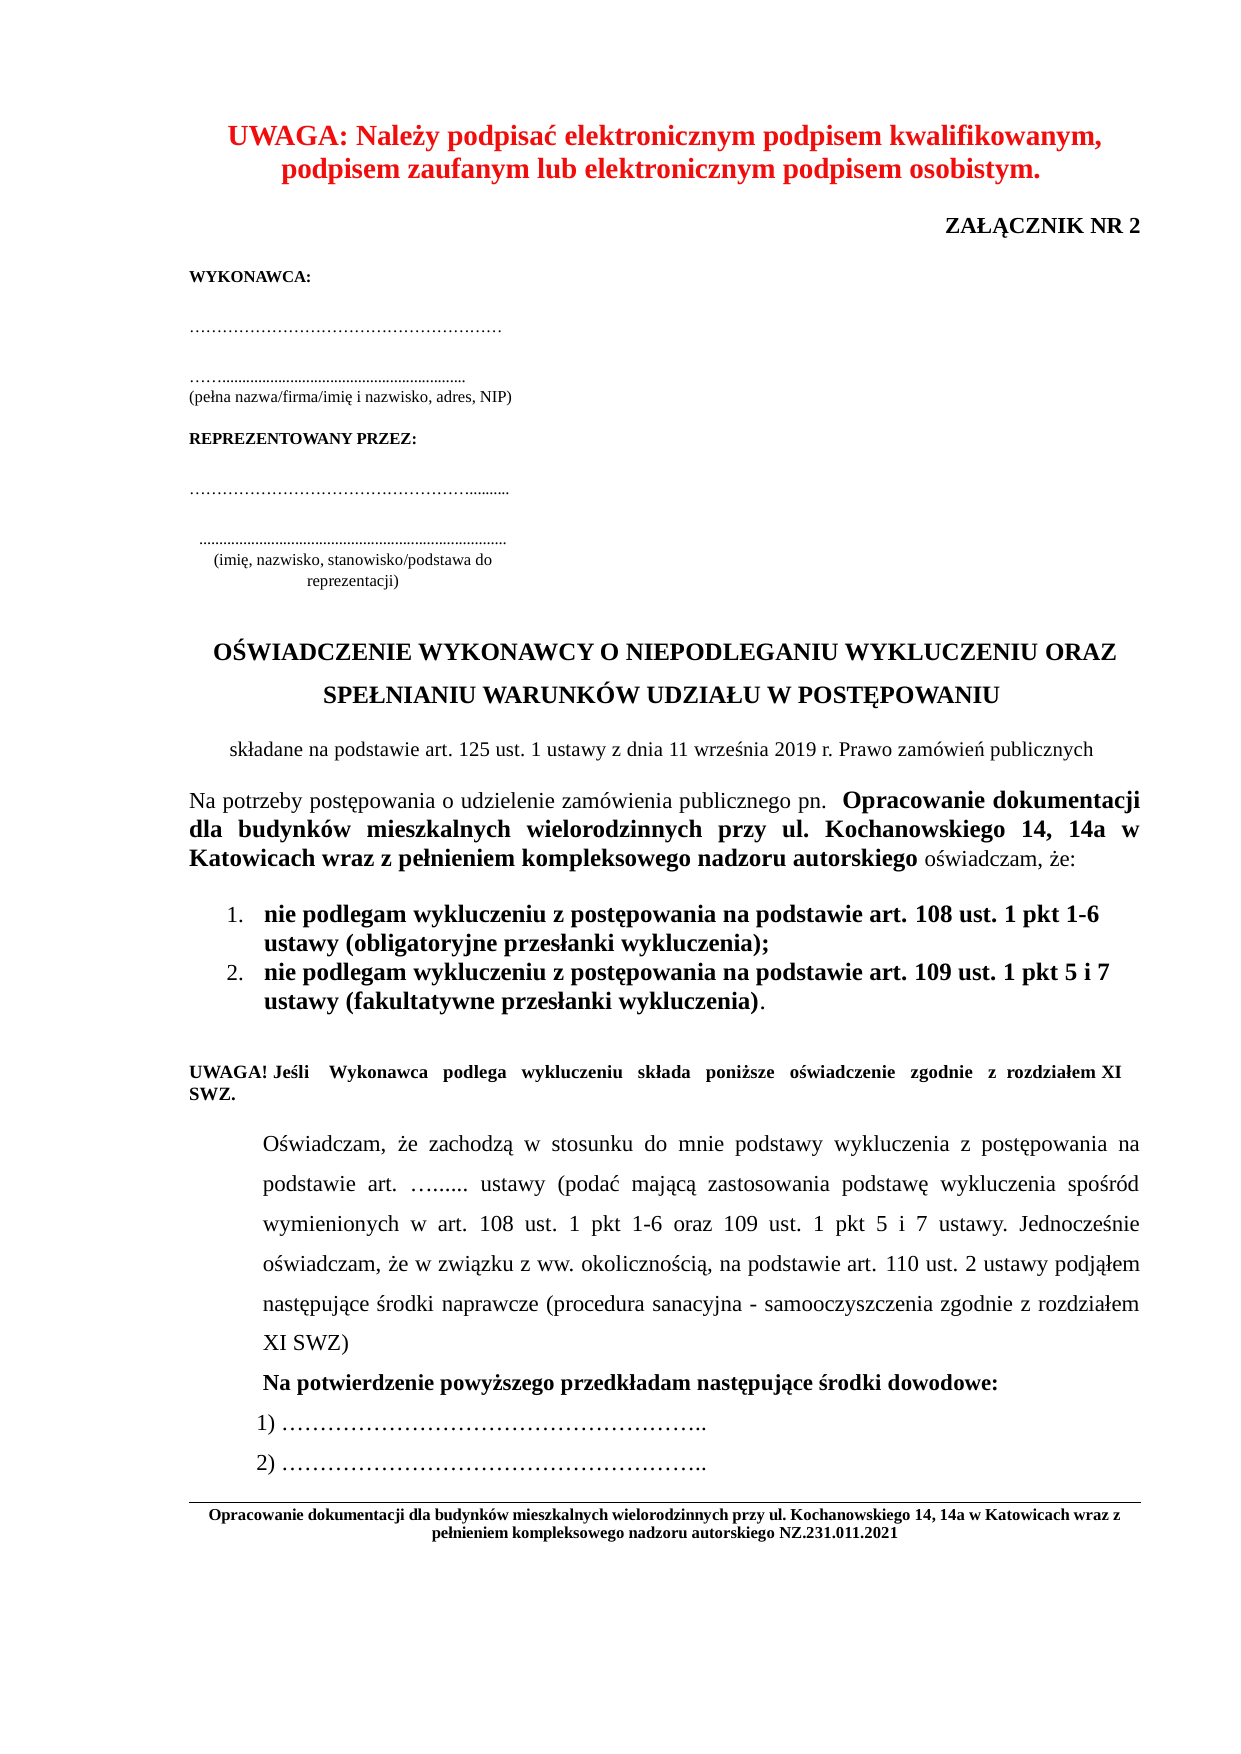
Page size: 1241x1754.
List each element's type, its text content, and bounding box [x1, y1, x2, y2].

text ……............................................................. [189, 365, 520, 386]
text UWAGA: Należy podpisać elektronicznym podpisem kwalifikowanym, podpisem zaufanym lub elektronicznym podpisem osobistym. [189, 118, 1141, 185]
text ………………………………………………… [189, 315, 520, 336]
text …………………………………………….......... [189, 477, 517, 498]
text składane na podstawie art. 125 ust. 1 ustawy z dnia 11 września 2019 r. Prawo zamówień publicznych [189, 736, 1141, 761]
list nie podlegam wykluczeniu z postępowania na podstawie art. 108 ust. 1 pkt 1-6 ustawy (obligatoryjne przesłanki wykluczenia); [226, 899, 1141, 957]
text (pełna nazwa/firma/imię i nazwisko, adres, NIP) [189, 386, 577, 406]
text OŚWIADCZENIE WYKONAWCY O NIEPODLEGANIU WYKLUCZENIU ORAZ SPEŁNIANIU WARUNKÓW UDZIAŁU W POSTĘPOWANIU [189, 637, 1141, 709]
text Na potwierdzenie powyższego przedkładam następujące środki dowodowe: [189, 1369, 1141, 1396]
text REPREZENTOWANY PRZEZ: [189, 427, 1141, 448]
text UWAGA! Jeśli Wykonawca podlega wykluczeniu składa poniższe oświadczenie zgodnie z rozdziałem XI SWZ. [189, 1061, 1141, 1105]
list nie podlegam wykluczeniu z postępowania na podstawie art. 109 ust. 1 pkt 5 i 7 ustawy (fakultatywne przesłanki wykluczenia). [226, 957, 1141, 1015]
text Oświadczam, że zachodzą w stosunku do mnie podstawy wykluczenia z postępowania na podstawie art. …...... ustawy (podać mającą zastosowania podstawę wykluczenia spośród wymienionych w art. 108 ust. 1 pkt 1-6 oraz 109 ust. 1 pkt 5 i 7 ustawy. Jednocześnie oświadczam, że w związku z ww. okolicznością, na podstawie art. 110 ust. 2 ustawy podjąłem następujące środki naprawcze (procedura sanacyjna - samooczyszczenia zgodnie z rozdziałem XI SWZ) [263, 1130, 1141, 1356]
text ZAŁĄCZNIK NR 2 [189, 212, 1141, 238]
text .............................................................................(imię, nazwisko, stanowisko/podstawa do reprezentacji) [189, 527, 517, 589]
text Na potrzeby postępowania o udzielenie zamówienia publicznego pn. Opracowanie dokumentacji dla budynków mieszkalnych wielorodzinnych przy ul. Kochanowskiego 14, 14a w Katowicach wraz z pełnieniem kompleksowego nadzoru autorskiego oświadczam, że: [189, 785, 1141, 872]
text WYKONAWCA: [189, 265, 1141, 286]
text 1) ……………………………………………….. [189, 1409, 1138, 1435]
text 2) ……………………………………………….. [189, 1449, 1138, 1475]
